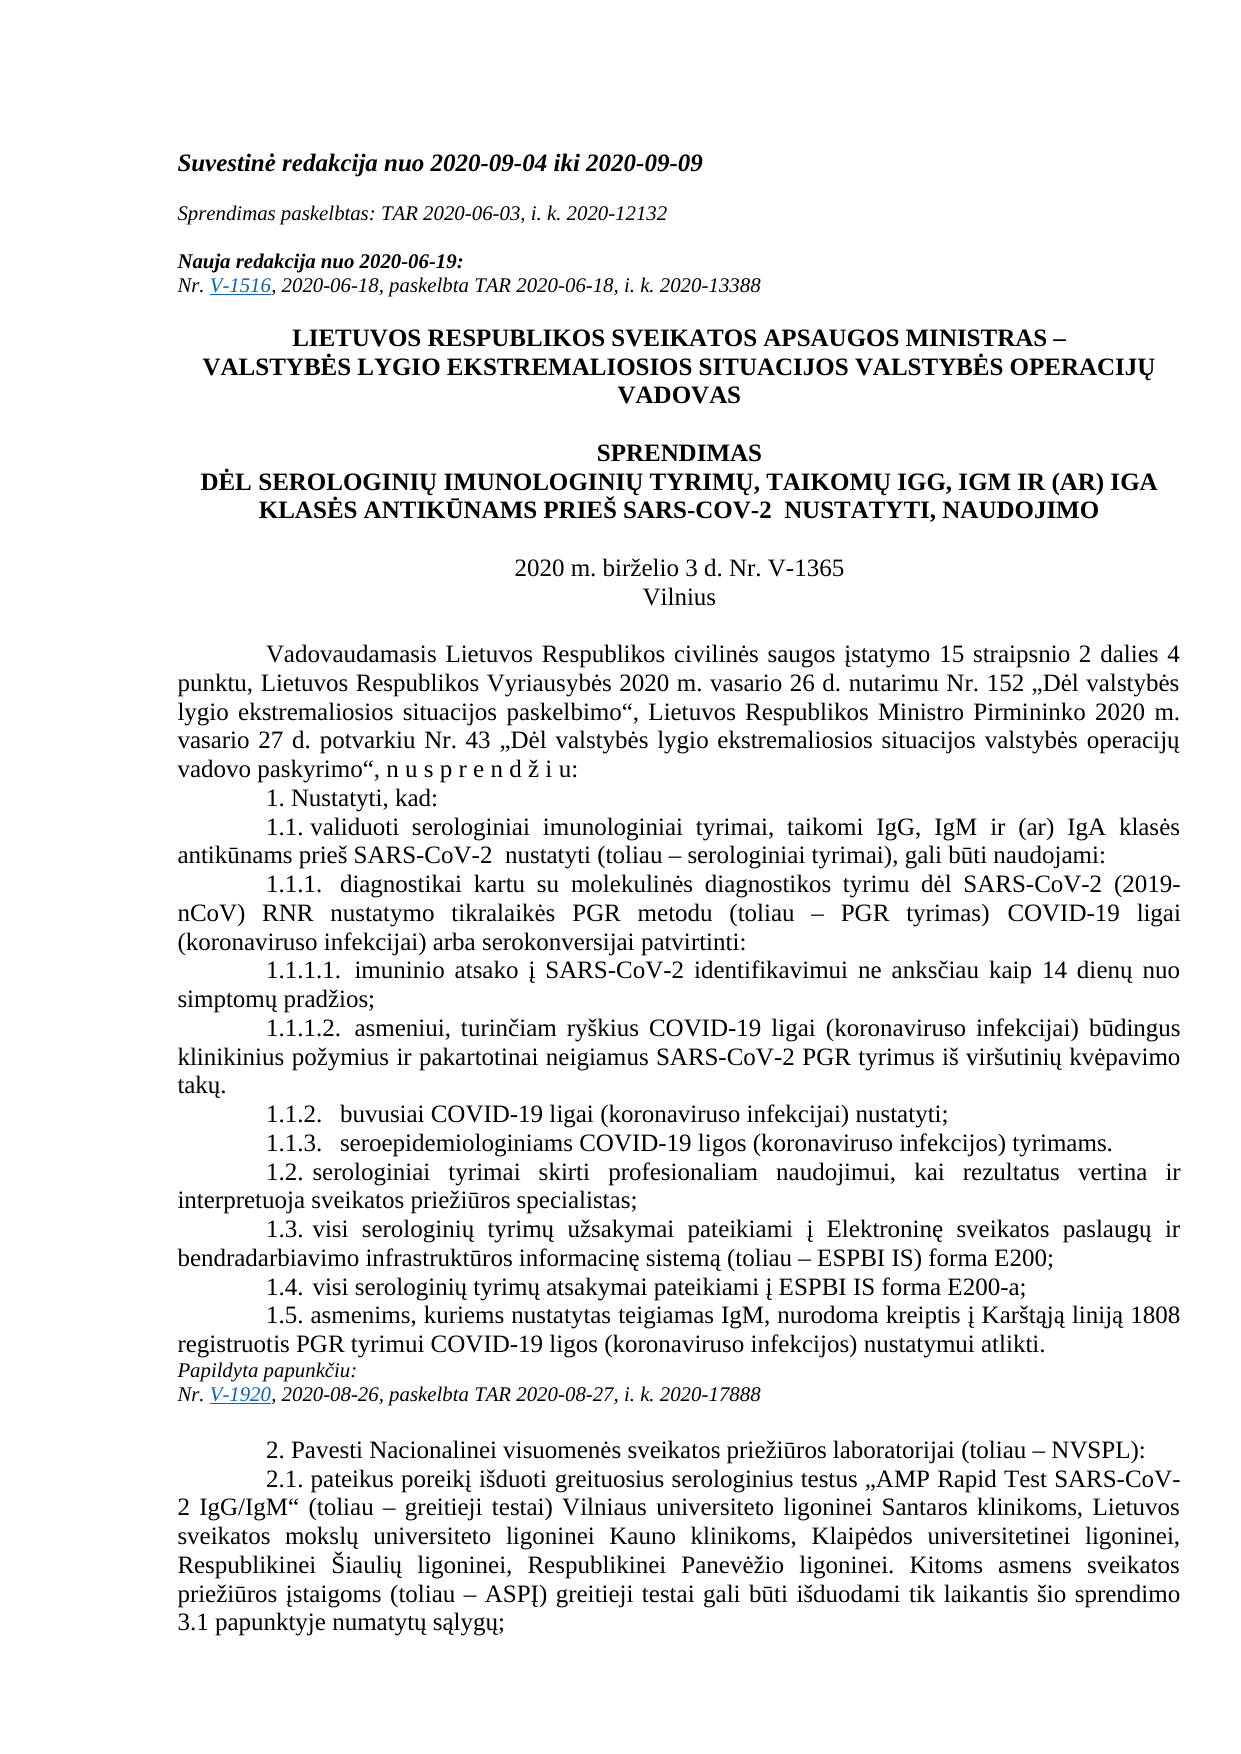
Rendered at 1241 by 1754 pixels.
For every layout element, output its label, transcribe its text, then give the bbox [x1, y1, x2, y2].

text 1.4. visi serologinių tyrimų atsakymai pateikiami į ESPBI IS forma E200-a; [177, 1272, 1181, 1301]
text Nr. V-1516, 2020-06-18, paskelbta TAR 2020-06-18, i. k. 2020-13388 [177, 273, 1181, 297]
text 1.2. serologiniai tyrimai skirti profesionaliam naudojimui, kai rezultatus vertina ir interpretuoja sveikatos priežiūros specialistas; [177, 1157, 1181, 1214]
text 1.1.1. diagnostikai kartu su molekulinės diagnostikos tyrimu dėl SARS-CoV-2 (2019-nCoV) RNR nustatymo tikralaikės PGR metodu (toliau – PGR tyrimas) COVID-19 ligai (koronaviruso infekcijai) arba serokonversijai patvirtinti: [177, 869, 1181, 956]
text VALSTYBĖS LYGIO EKSTREMALIOSIOS SITUACIJOS VALSTYBĖS OPERACIJŲ VADOVAS [177, 352, 1181, 409]
text Papildyta papunkčiu: [177, 1358, 1181, 1382]
text Sprendimas paskelbtas: TAR 2020-06-03, i. k. 2020-12132 [177, 201, 1181, 224]
text Vadovaudamasis Lietuvos Respublikos civilinės saugos įstatymo 15 straipsnio 2 dalies 4 punktu, Lietuvos Respublikos Vyriausybės 2020 m. vasario 26 d. nutarimu Nr. 152 „Dėl valstybės lygio ekstremaliosios situacijos paskelbimo“, Lietuvos Respublikos Ministro Pirmininko 2020 m. vasario 27 d. potvarkiu Nr. 43 „Dėl valstybės lygio ekstremaliosios situacijos valstybės operacijų vadovo paskyrimo“, n u s p r e n d ž i u: [177, 639, 1181, 783]
text 1.1.1.2. asmeniui, turinčiam ryškius COVID-19 ligai (koronaviruso infekcijai) būdingus klinikinius požymius ir pakartotinai neigiamus SARS-CoV-2 PGR tyrimus iš viršutinių kvėpavimo takų. [177, 1013, 1181, 1099]
text 2020 m. birželio 3 d. Nr. V-1365 Vilnius [177, 553, 1181, 611]
text Suvestinė redakcija nuo 2020-09-04 iki 2020-09-09 [177, 148, 1181, 176]
text 1.1. validuoti serologiniai imunologiniai tyrimai, taikomi IgG, IgM ir (ar) IgA klasės antikūnams prieš SARS-CoV-2 nustatyti (toliau – serologiniai tyrimai), gali būti naudojami: [177, 812, 1181, 869]
text 1. Nustatyti, kad: [266, 783, 1181, 812]
text Nr. V-1920, 2020-08-26, paskelbta TAR 2020-08-27, i. k. 2020-17888 [177, 1382, 1181, 1406]
text 1.3. visi serologinių tyrimų užsakymai pateikiami į Elektroninę sveikatos paslaugų ir bendradarbiavimo infrastruktūros informacinę sistemą (toliau – ESPBI IS) forma E200; [177, 1214, 1181, 1272]
text LIETUVOS RESPUBLIKOS SVEIKATOS APSAUGOS MINISTRAS – [177, 323, 1181, 352]
text 2.1. pateikus poreikį išduoti greituosius serologinius testus „AMP Rapid Test SARS-CoV-2 IgG/IgM“ (toliau – greitieji testai) Vilniaus universiteto ligoninei Santaros klinikoms, Lietuvos sveikatos mokslų universiteto ligoninei Kauno klinikoms, Klaipėdos universitetinei ligoninei, Respublikinei Šiaulių ligoninei, Respublikinei Panevėžio ligoninei. Kitoms asmens sveikatos priežiūros įstaigoms (toliau – ASPĮ) greitieji testai gali būti išduodami tik laikantis šio sprendimo 3.1 papunktyje numatytų sąlygų; [177, 1464, 1181, 1636]
text 1.5. asmenims, kuriems nustatytas teigiamas IgM, nurodoma kreiptis į Karštąją liniją 1808 registruotis PGR tyrimui COVID-19 ligos (koronaviruso infekcijos) nustatymui atlikti. [177, 1301, 1181, 1358]
text 1.1.1.1. imuninio atsako į SARS-CoV-2 identifikavimui ne anksčiau kaip 14 dienų nuo simptomų pradžios; [177, 956, 1181, 1013]
text Nauja redakcija nuo 2020-06-19: [177, 249, 1181, 273]
text 2. Pavesti Nacionalinei visuomenės sveikatos priežiūros laboratorijai (toliau – NVSPL): [266, 1435, 1181, 1464]
text 1.1.3. seroepidemiologiniams COVID-19 ligos (koronaviruso infekcijos) tyrimams. [177, 1128, 1181, 1157]
text DĖL SEROLOGINIŲ IMUNOLOGINIŲ TYRIMŲ, TAIKOMŲ IGG, IGM IR (AR) IGA KLASĖS ANTIKŪNAMS PRIEŠ SARS-COV-2 NUSTATYTI, NAUDOJIMO [177, 467, 1181, 524]
text SPRENDIMAS [177, 438, 1181, 467]
text 1.1.2. buvusiai COVID-19 ligai (koronaviruso infekcijai) nustatyti; [177, 1099, 1181, 1128]
